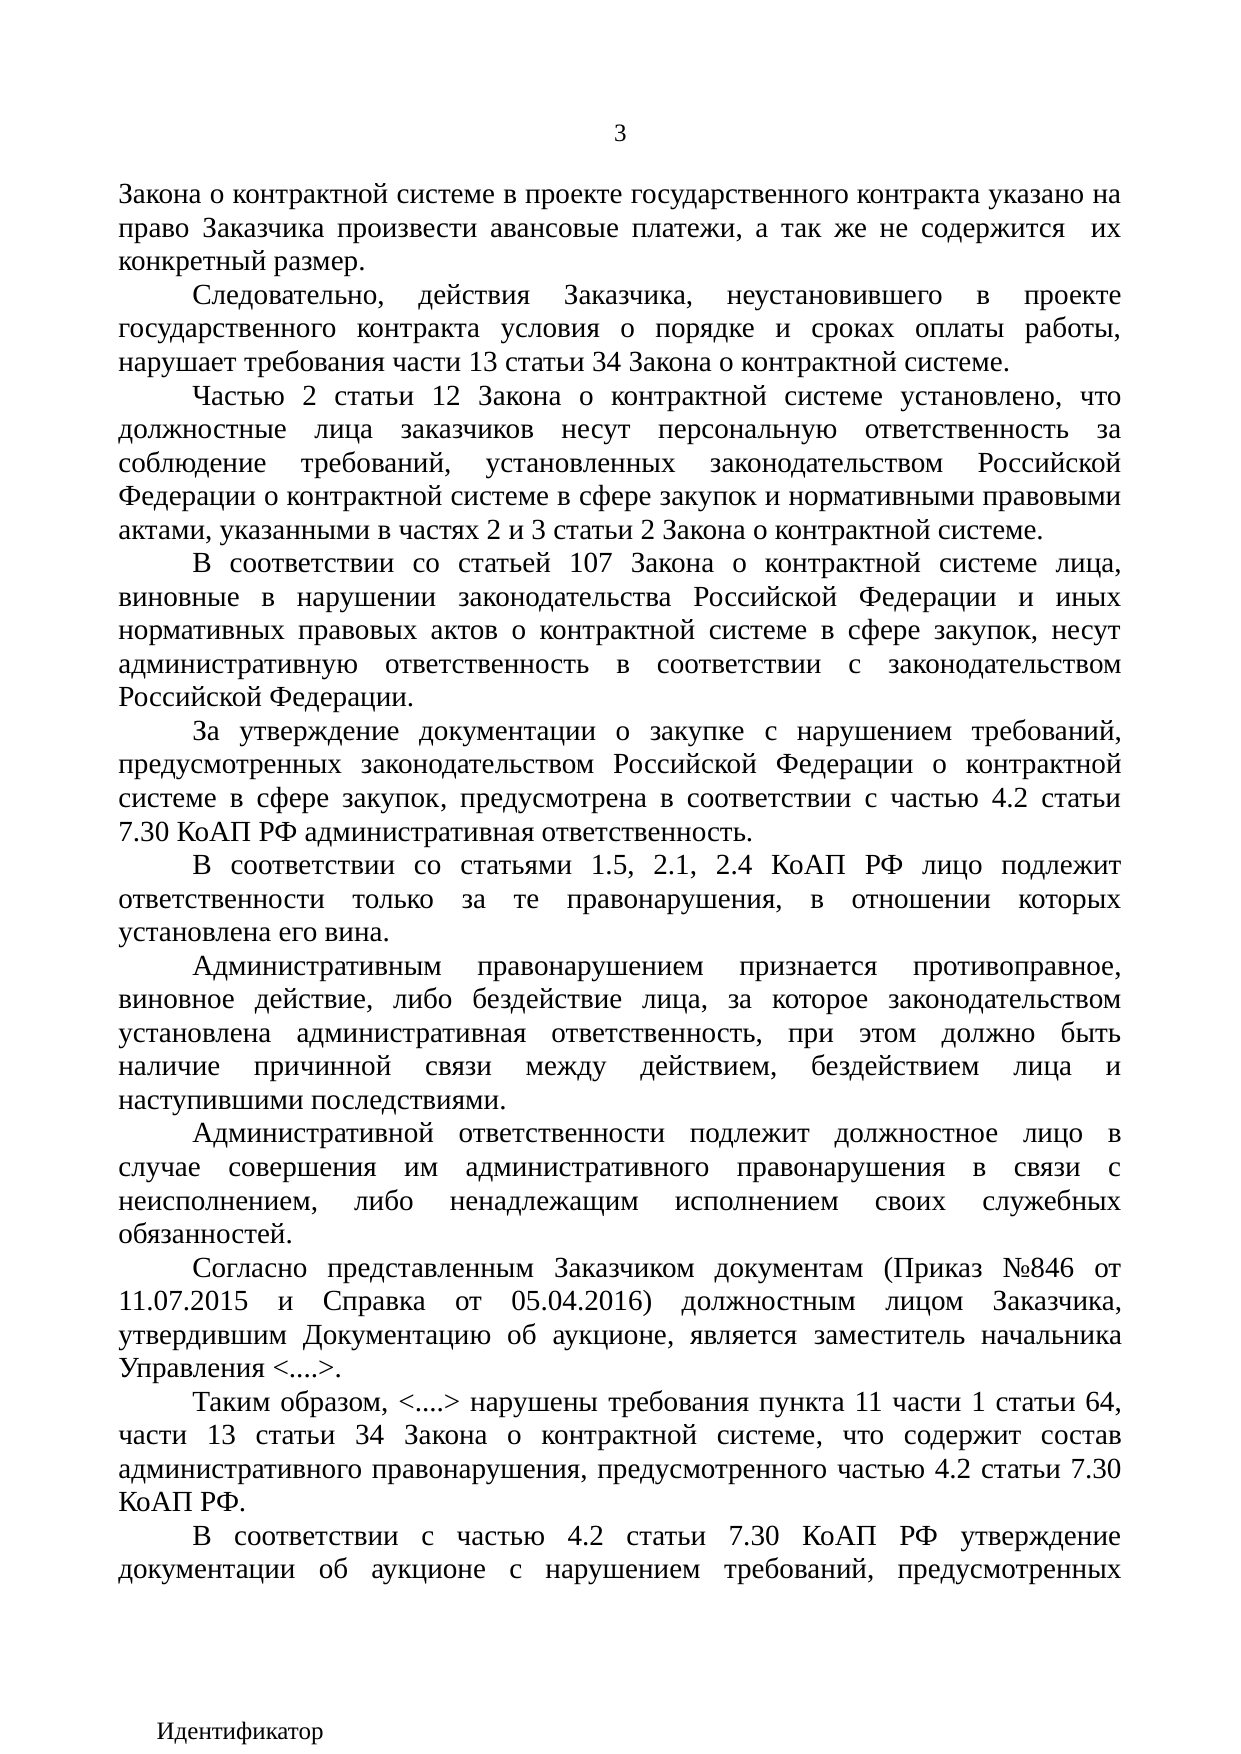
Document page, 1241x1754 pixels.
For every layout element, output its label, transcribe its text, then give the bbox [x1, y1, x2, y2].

text В соответствии со статьями 1.5, 2.1, 2.4 КоАП РФ лицо подлежит ответственности только за те правонарушения, в отношении которых установлена его вина. [118, 847, 1122, 948]
text Административным правонарушением признается противоправное, виновное действие, либо бездействие лица, за которое законодательством установлена административная ответственность, при этом должно быть наличие причинной связи между действием, бездействием лица и наступившими последствиями. [118, 948, 1122, 1116]
text За утверждение документации о закупке с нарушением требований, предусмотренных законодательством Российской Федерации о контрактной системе в сфере закупок, предусмотрена в соответствии с частью 4.2 статьи 7.30 КоАП РФ административная ответственность. [118, 713, 1122, 847]
text Административной ответственности подлежит должностное лицо в случае совершения им административного правонарушения в связи с неисполнением, либо ненадлежащим исполнением своих служебных обязанностей. [118, 1116, 1122, 1250]
text Закона о контрактной системе в проекте государственного контракта указано на право Заказчика произвести авансовые платежи, а так же не содержится их конкретный размер. [118, 176, 1122, 277]
text В соответствии с частью 4.2 статьи 7.30 КоАП РФ утверждение документации об аукционе с нарушением требований, предусмотренных [118, 1518, 1122, 1585]
text Частью 2 статьи 12 Закона о контрактной системе установлено, что должностные лица заказчиков несут персональную ответственность за соблюдение требований, установленных законодательством Российской Федерации о контрактной системе в сфере закупок и нормативными правовыми актами, указанными в частях 2 и 3 статьи 2 Закона о контрактной системе. [118, 378, 1122, 545]
text Следовательно, действия Заказчика, неустановившего в проекте государственного контракта условия о порядке и сроках оплаты работы, нарушает требования части 13 статьи 34 Закона о контрактной системе. [118, 277, 1122, 378]
text В соответствии со статьей 107 Закона о контрактной системе лица, виновные в нарушении законодательства Российской Федерации и иных нормативных правовых актов о контрактной системе в сфере закупок, несут административную ответственность в соответствии с законодательством Российской Федерации. [118, 545, 1122, 713]
text Таким образом, <....> нарушены требования пункта 11 части 1 статьи 64, части 13 статьи 34 Закона о контрактной системе, что содержит состав административного правонарушения, предусмотренного частью 4.2 статьи 7.30 КоАП РФ. [118, 1384, 1122, 1518]
text Согласно представленным Заказчиком документам (Приказ №846 от 11.07.2015 и Справка от 05.04.2016) должностным лицом Заказчика, утвердившим Документацию об аукционе, является заместитель начальника Управления <....>. [118, 1250, 1122, 1384]
